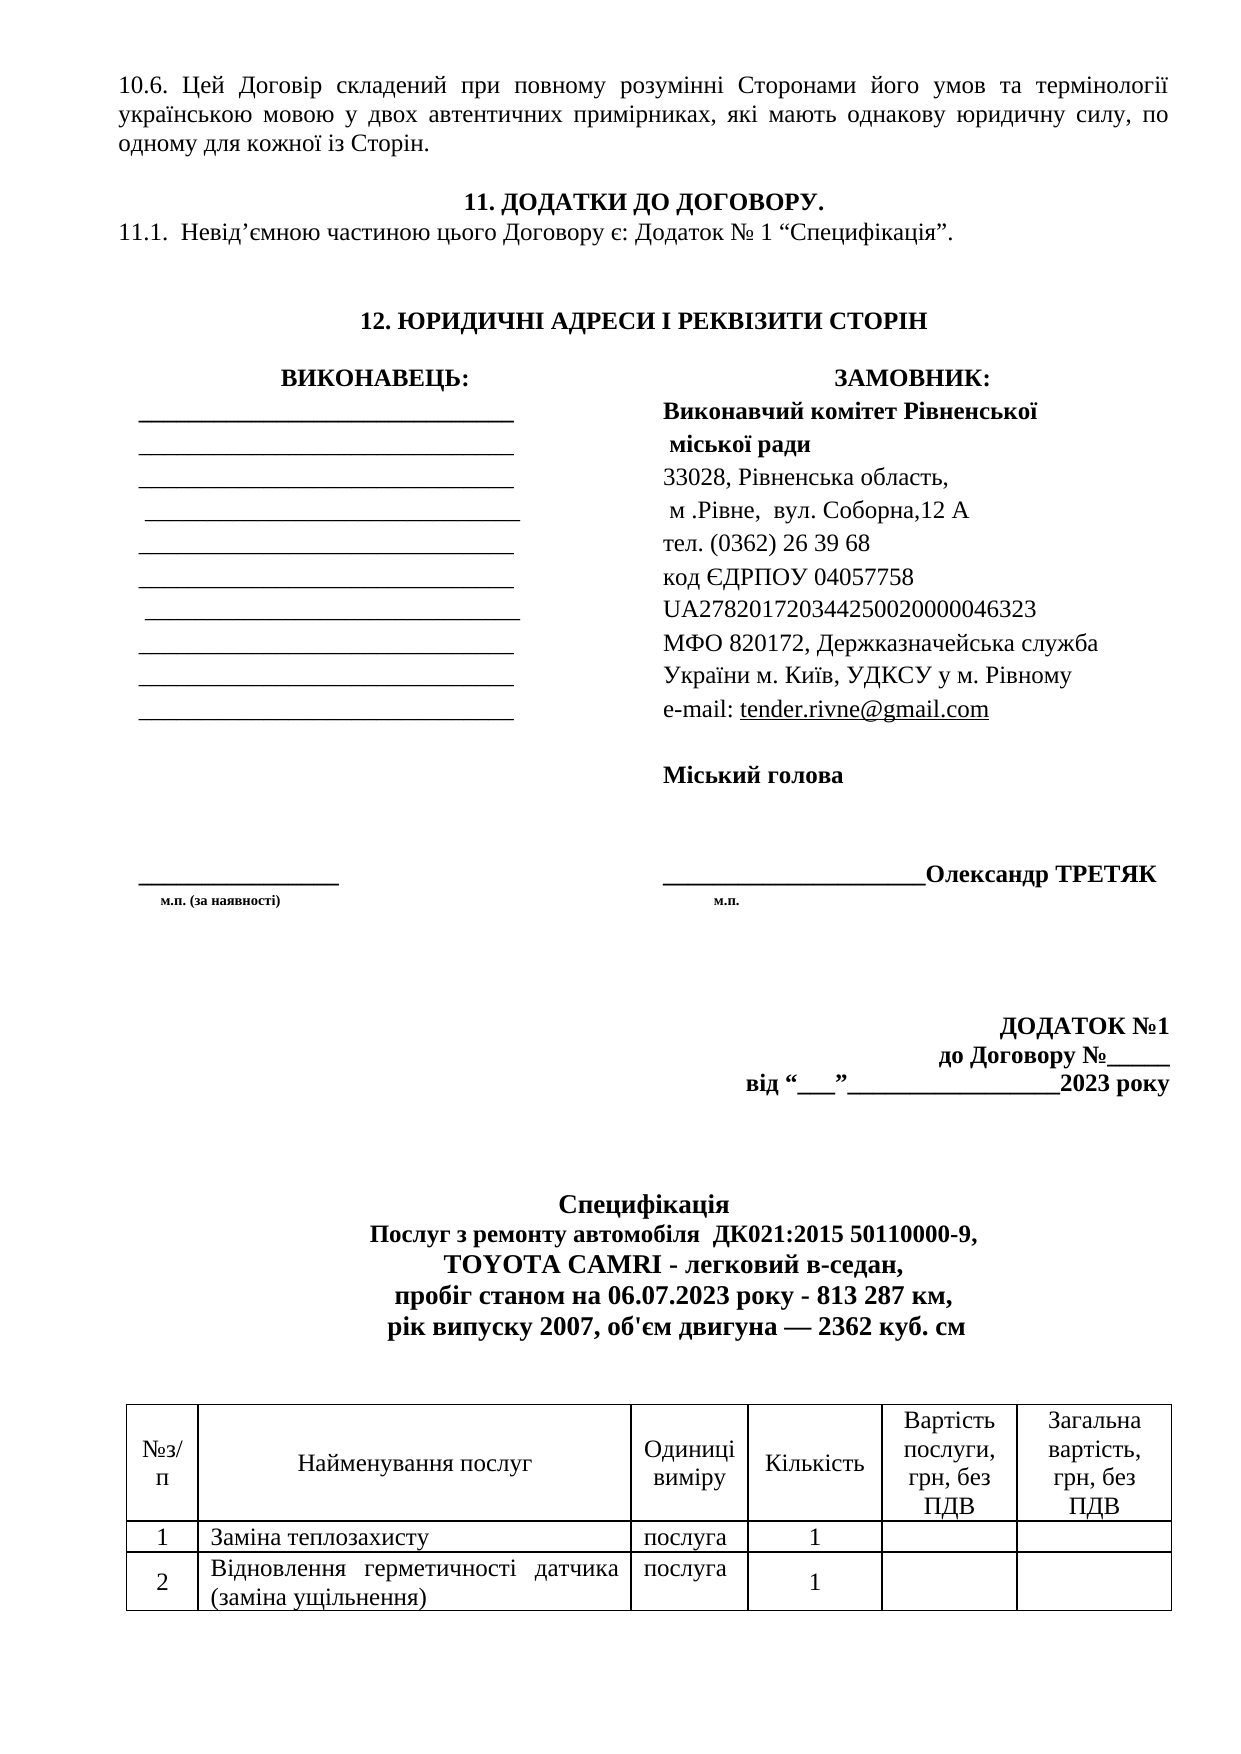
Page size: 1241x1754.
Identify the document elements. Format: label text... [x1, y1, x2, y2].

table_header ЗАМОВНИК: [652, 364, 1173, 396]
text Послуг з ремонту автомобіля ДК021:2015 50110000-9, [118, 1219, 1169, 1248]
table_cell [883, 1522, 1016, 1551]
table_cell [883, 1553, 1016, 1610]
table_cell 1 [127, 1522, 197, 1551]
text Специфікація [118, 1188, 1169, 1219]
table_header Кількість [749, 1405, 881, 1520]
table_cell Заміна теплозахисту [199, 1522, 630, 1551]
table_header ВИКОНАВЕЦЬ: [127, 364, 622, 396]
table_cell [623, 892, 652, 925]
text пробіг станом на 06.07.2023 року - 813 287 км, [118, 1279, 1169, 1311]
text ДОДАТОК №1 [118, 1011, 1169, 1040]
text від “___”_________________2023 року [118, 1068, 1169, 1097]
table_cell послуга [632, 1553, 747, 1610]
text 11. ДОДАТКИ ДО ДОГОВОРУ. [118, 187, 1169, 216]
table_cell 1 [749, 1553, 881, 1610]
text 11.1. Невід’ємною частиною цього Договору є: Додаток № 1 “Специфікація”. [118, 217, 1169, 246]
table_cell ______________________________ ______________________________ ______________________________ ______________________________ ______________________________ ______________________________ ______________________________ ______________________________ ______________________________ ______________________________ [127, 396, 622, 760]
table_cell [623, 396, 652, 760]
table_cell ________________ [127, 760, 622, 892]
text 10.6. Цей Договір складений при повному розумінні Сторонами його умов та термінології українською мовою у двох автентичних примірниках, які мають однакову юридичну силу, по одному для кожної із Сторін. [118, 71, 1169, 157]
table_header Вартість послуги, грн, без ПДВ [883, 1405, 1016, 1520]
table_cell [623, 760, 652, 892]
table_header Найменування послуг [199, 1405, 630, 1520]
table_cell м.п. (за наявності) [127, 892, 622, 925]
table_cell [1018, 1522, 1171, 1551]
table_cell послуга [632, 1522, 747, 1551]
text рік випуску 2007, об'єм двигуна — 2362 куб. см [118, 1311, 1169, 1342]
table_header Одиниці виміру [632, 1405, 747, 1520]
table_cell 2 [127, 1553, 197, 1610]
table_header [623, 364, 652, 396]
table_cell 1 [749, 1522, 881, 1551]
table_cell Міський голова _____________________Олександр ТРЕТЯК [652, 760, 1173, 892]
text TOYOTA CAMRI - легковий в-седан, [118, 1248, 1169, 1279]
table_cell Виконавчий комітет Рівненської міської ради 33028, Рівненська область, м .Рівне, вул. Соборна,12 А тел. (0362) 26 39 68 код ЄДРПОУ 04057758 UA278201720344250020000046323 МФО 820172, Держказначейська служба України м. Київ, УДКСУ у м. Рівному e-mail: tender.rivne@gmail.com [652, 396, 1173, 760]
text до Договору №_____ [118, 1040, 1169, 1068]
table_header Загальна вартість, грн, без ПДВ [1018, 1405, 1171, 1520]
table_cell [1018, 1553, 1171, 1610]
table_header №з/п [127, 1405, 197, 1520]
text 12. ЮРИДИЧНІ АДРЕСИ І РЕКВІЗИТИ СТОРІН [118, 306, 1169, 335]
table_cell м.п. [652, 892, 1173, 925]
table_cell Відновлення герметичності датчика (заміна ущільнення) [199, 1553, 630, 1610]
